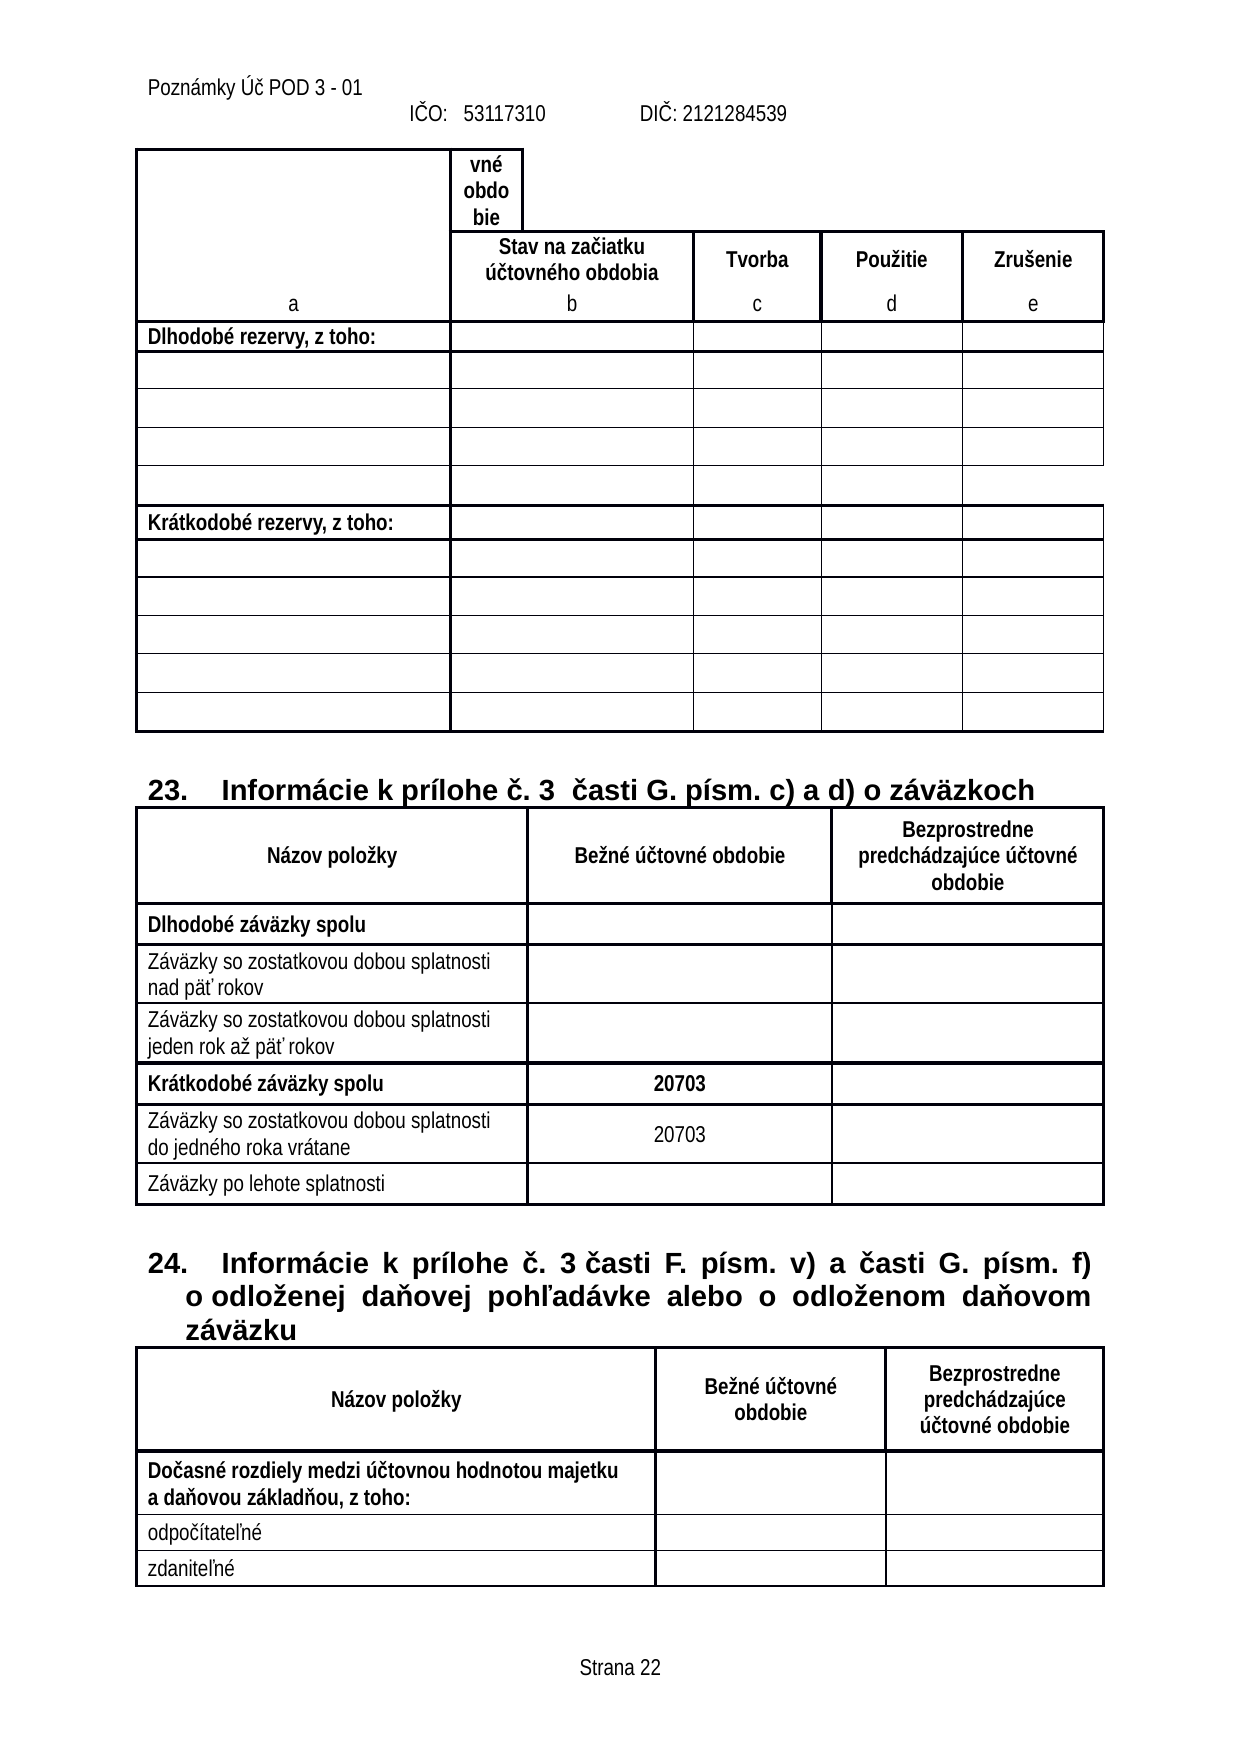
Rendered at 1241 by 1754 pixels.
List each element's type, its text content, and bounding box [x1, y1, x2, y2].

table_cell [963, 353, 1103, 388]
table_cell [822, 654, 962, 692]
table_cell [833, 946, 1102, 1002]
table_cell [822, 389, 962, 427]
table_cell [138, 389, 449, 427]
table_header Bezprostredne predchádzajúce účtovné obdobie [887, 1349, 1102, 1449]
table_cell e [964, 286, 1102, 320]
table_cell [138, 428, 449, 465]
table_cell [452, 578, 693, 615]
table_cell [822, 323, 962, 350]
table_cell a [138, 286, 449, 320]
table_cell Použitie [823, 233, 961, 286]
table_cell [657, 1453, 885, 1514]
table_cell [452, 616, 693, 653]
table_cell [694, 654, 821, 692]
table_cell [452, 693, 693, 730]
table_cell Zrušenie [964, 233, 1102, 286]
table_cell [694, 466, 821, 503]
table_cell [963, 541, 1103, 576]
table_cell 20703 [529, 1065, 831, 1103]
table_cell [963, 507, 1103, 538]
table_header Bezprostredne predchádzajúce účtovné obdobie [833, 809, 1102, 902]
table_cell Záväzky po lehote splatnosti [138, 1164, 526, 1203]
table_cell Dlhodobé záväzky spolu [138, 905, 526, 943]
title Informácie k prílohe č. 3 časti G. písm. c) a d) o záväzkoch [148, 772, 1092, 806]
table_cell Záväzky so zostatkovou dobou splatnosti jeden rok až päť rokov [138, 1004, 526, 1061]
table_cell d [823, 286, 961, 320]
table_cell Krátkodobé záväzky spolu [138, 1065, 526, 1103]
table_cell [138, 693, 449, 730]
table_header Bežné účtovné obdobie [657, 1349, 884, 1449]
table_cell 20703 [529, 1106, 831, 1162]
table_cell [694, 389, 821, 427]
table_cell [963, 389, 1103, 427]
table_cell [822, 428, 962, 465]
table_cell [529, 1164, 831, 1203]
table_cell [963, 578, 1103, 615]
table_cell [694, 541, 821, 576]
table_cell [822, 353, 962, 388]
table_cell [452, 507, 693, 538]
table_cell [822, 541, 962, 576]
table_header [138, 151, 449, 286]
table_cell [822, 693, 962, 730]
table_cell [833, 1065, 1102, 1103]
table_cell [694, 323, 821, 350]
table_cell [822, 578, 962, 615]
table_cell Dočasné rozdiely medzi účtovnou hodnotou majetku a daňovou základňou, z toho: [138, 1453, 654, 1514]
table_cell [887, 1453, 1102, 1514]
table_cell Stav na začiatku účtovného obdobia [452, 233, 692, 286]
table_cell Dlhodobé rezervy, z toho: [138, 323, 449, 350]
table_cell [963, 323, 1103, 350]
table_cell [529, 905, 831, 943]
table_cell [452, 389, 693, 427]
table_cell Krátkodobé rezervy, z toho: [138, 507, 449, 538]
table_cell c [695, 286, 819, 320]
table_cell Záväzky so zostatkovou dobou splatnosti nad päť rokov [138, 946, 526, 1002]
table_cell odpočítateľné [138, 1515, 654, 1550]
table_cell [452, 428, 693, 465]
title Informácie k prílohe č. 3 časti F. písm. v) a časti G. písm. f) o odloženej daňovej pohľadávke alebo o odloženom daňovom záväzku [148, 1246, 1092, 1346]
table_cell zdaniteľné [138, 1551, 654, 1585]
table_cell [822, 616, 962, 653]
table_cell [138, 541, 449, 576]
table_cell [452, 466, 693, 503]
table_header vné obdobie [452, 151, 521, 230]
table_cell [963, 428, 1103, 465]
table_cell [963, 693, 1103, 730]
table_cell [694, 616, 821, 653]
table_cell [963, 616, 1103, 653]
table_cell [452, 541, 693, 576]
table_cell [694, 578, 821, 615]
table_cell [833, 905, 1102, 943]
table_cell [694, 507, 821, 538]
table_header Názov položky [138, 809, 526, 902]
table_cell [657, 1551, 885, 1585]
table_cell [963, 466, 1104, 503]
table_cell [822, 466, 962, 503]
table_cell Tvorba [695, 233, 819, 286]
table_cell [833, 1004, 1102, 1061]
table_cell [833, 1164, 1102, 1203]
table_cell [657, 1515, 885, 1550]
table_cell [833, 1106, 1102, 1162]
table_cell [452, 654, 693, 692]
table_cell [138, 353, 449, 388]
table_cell [694, 428, 821, 465]
table_cell [138, 654, 449, 692]
table_cell b [452, 286, 692, 320]
table_cell [694, 693, 821, 730]
table_cell [138, 466, 449, 503]
table_cell [694, 353, 821, 388]
table_cell [887, 1515, 1102, 1550]
table_cell [822, 507, 962, 538]
table_header Názov položky [138, 1349, 654, 1449]
table_cell [138, 578, 449, 615]
table_cell [963, 654, 1103, 692]
table_cell [529, 1004, 831, 1061]
table_cell [138, 616, 449, 653]
table_cell Záväzky so zostatkovou dobou splatnosti do jedného roka vrátane [138, 1106, 526, 1162]
table_cell [529, 946, 831, 1002]
table_cell [452, 353, 693, 388]
table_cell [887, 1551, 1102, 1585]
table_header Bežné účtovné obdobie [529, 809, 830, 902]
table_cell [452, 323, 693, 350]
